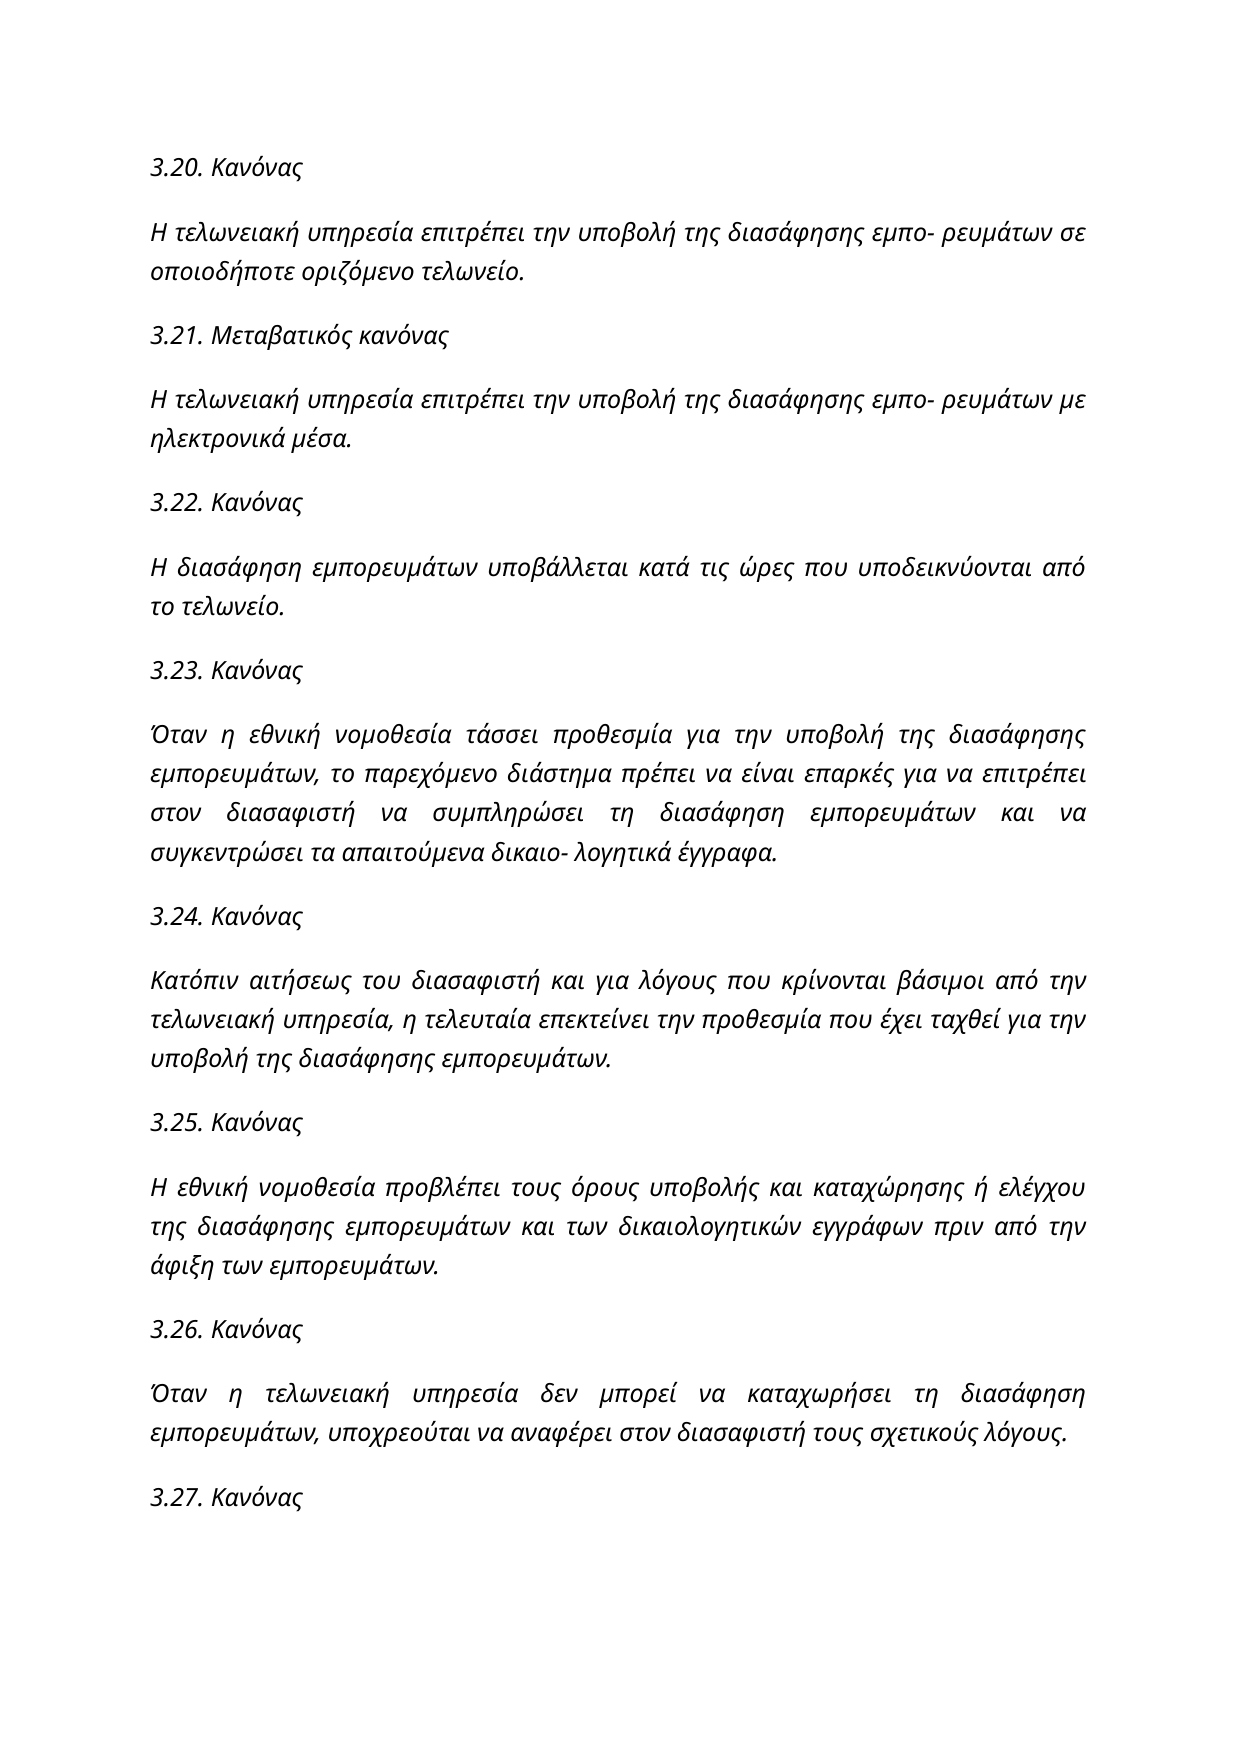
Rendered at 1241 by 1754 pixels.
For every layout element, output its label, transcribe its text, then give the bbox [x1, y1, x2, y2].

text Κατόπιν αιτήσεως του διασαφιστή και για λόγους που κρίνονται βάσιµοι από την τελωνειακή υπηρεσία, η τελευταία επεκτείνει την προθεσµία που έχει ταχθεί για την υποβολή της διασάφησης εµπορευµάτων. [150, 962, 1090, 1075]
text 3.20. Κανόνας [150, 150, 1090, 184]
text 3.23. Κανόνας [150, 652, 1090, 687]
text 3.26. Κανόνας [150, 1312, 1090, 1346]
text Η εθνική νοµοθεσία προβλέπει τους όρους υποβολής και καταχώρησης ή ελέγχου της διασάφησης εµπορευµάτων και των δικαιολογητικών εγγράφων πριν από την άφιξη των εµπορευµάτων. [150, 1169, 1090, 1282]
text 3.27. Κανόνας [150, 1479, 1090, 1513]
text Όταν η τελωνειακή υπηρεσία δεν µπορεί να καταχωρήσει τη διασάφηση εµπορευµάτων, υποχρεούται να αναφέρει στον διασαφιστή τους σχετικούς λόγους. [150, 1376, 1090, 1449]
text 3.25. Κανόνας [150, 1105, 1090, 1139]
text 3.24. Κανόνας [150, 898, 1090, 932]
text Η διασάφηση εµπορευµάτων υποβάλλεται κατά τις ώρες που υποδεικνύονται από το τελωνείο. [150, 549, 1090, 622]
text Η τελωνειακή υπηρεσία επιτρέπει την υποβολή της διασάφησης εµπο- ρευµάτων µε ηλεκτρονικά µέσα. [150, 382, 1090, 455]
text Η τελωνειακή υπηρεσία επιτρέπει την υποβολή της διασάφησης εµπο- ρευµάτων σε οποιοδήποτε οριζόµενο τελωνείο. [150, 214, 1090, 287]
text Όταν η εθνική νοµοθεσία τάσσει προθεσµία για την υποβολή της διασάφησης εµπορευµάτων, το παρεχόµενο διάστηµα πρέπει να είναι επαρκές για να επιτρέπει στον διασαφιστή να συµπληρώσει τη διασάφηση εµπορευµάτων και να συγκεντρώσει τα απαιτούµενα δικαιο- λογητικά έγγραφα. [150, 717, 1090, 868]
text 3.22. Κανόνας [150, 485, 1090, 519]
text 3.21. Μεταβατικός κανόνας [150, 317, 1090, 352]
